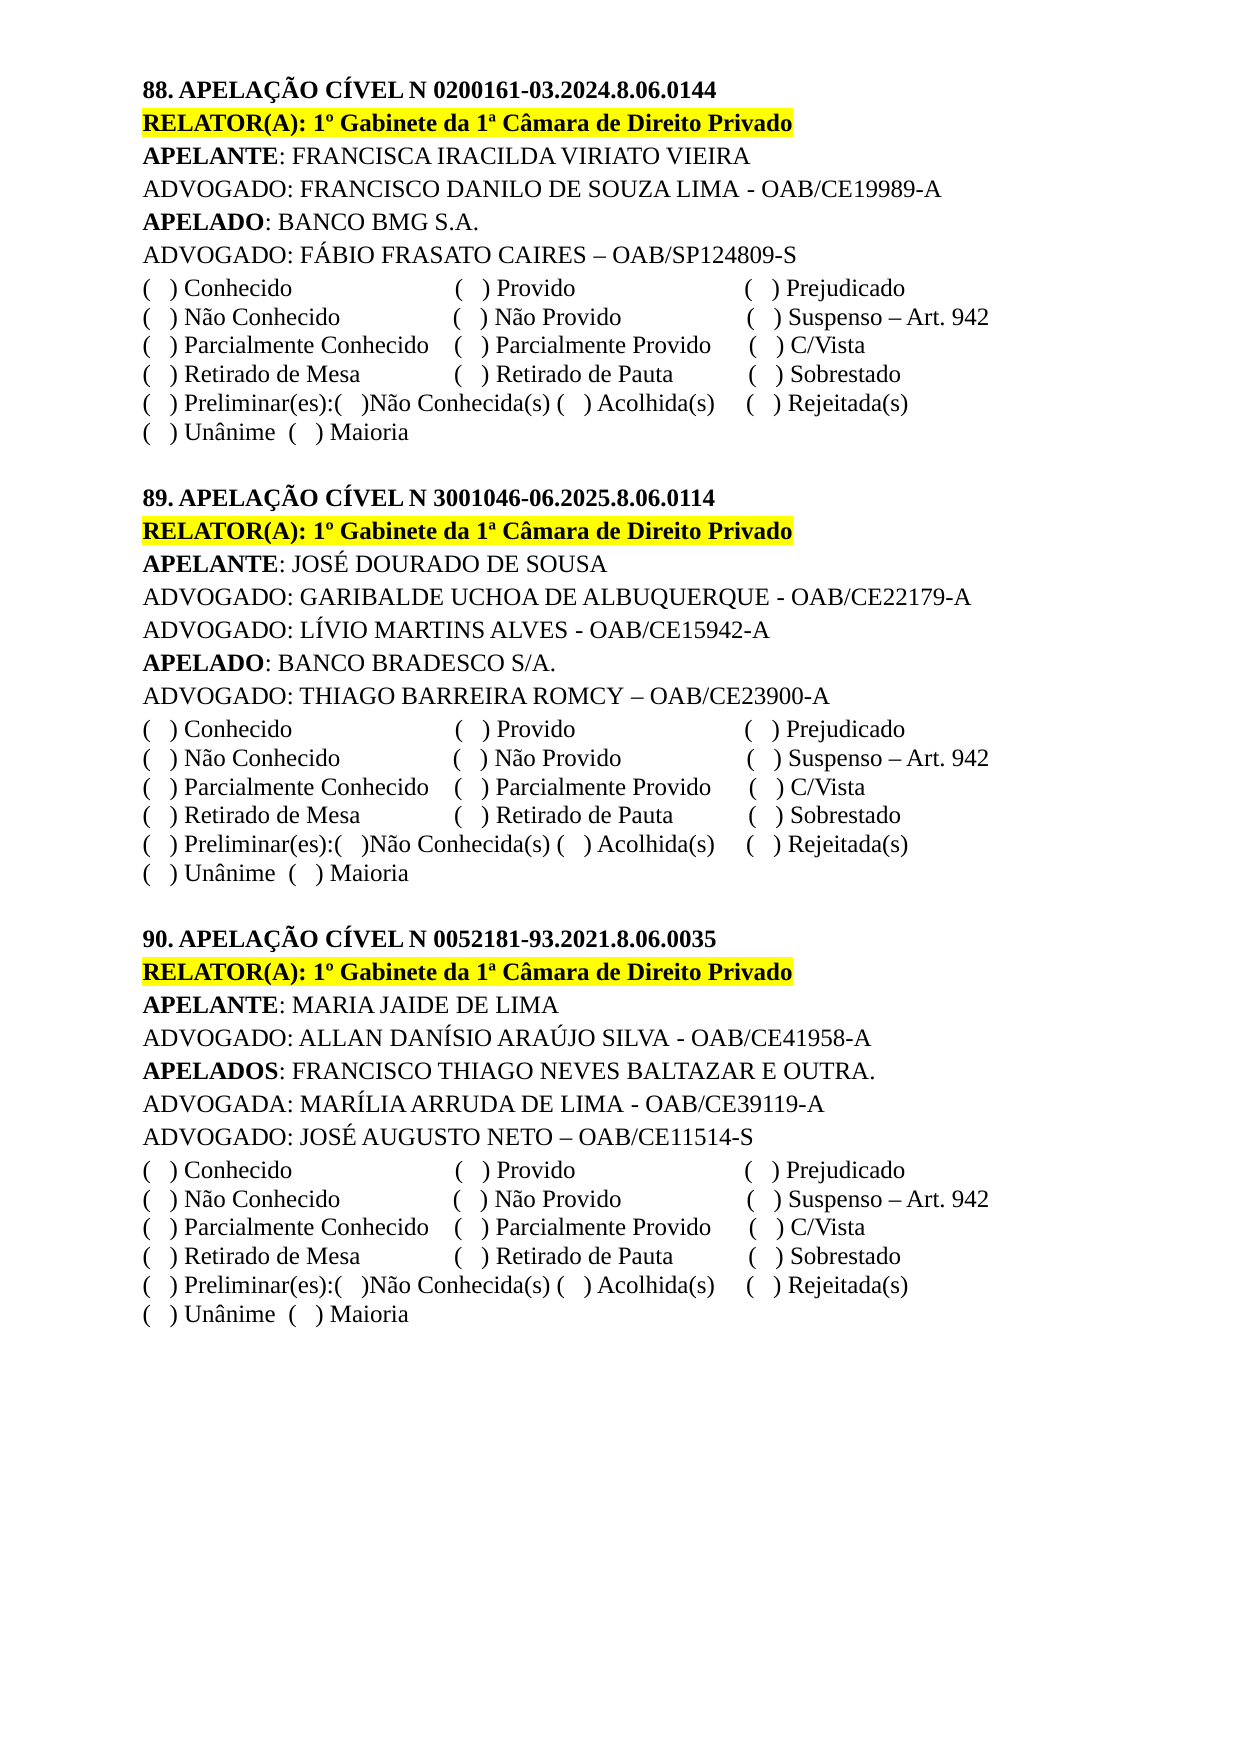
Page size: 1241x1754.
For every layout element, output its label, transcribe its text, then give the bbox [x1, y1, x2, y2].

text ( ) Unânime ( ) Maioria [142, 1299, 1188, 1393]
text ( ) Preliminar(es):( )Não Conhecida(s) ( ) Acolhida(s) ( ) Rejeitada(s) [142, 1270, 1158, 1299]
text 88. APELAÇÃO CÍVEL N 0200161-03.2024.8.06.0144 RELATOR(A): 1º Gabinete da 1ª Câmara de Direito Privado APELANTE: FRANCISCA IRACILDA VIRIATO VIEIRA ADVOGADO: FRANCISCO DANILO DE SOUZA LIMA - OAB/CE19989-A APELADO: BANCO BMG S.A. ADVOGADO: FÁBIO FRASATO CAIRES – OAB/SP124809-S [142, 75, 1188, 269]
text ( ) Unânime ( ) Maioria 90. APELAÇÃO CÍVEL N 0052181-93.2021.8.06.0035 RELATOR(A): 1º Gabinete da 1ª Câmara de Direito Privado APELANTE: MARIA JAIDE DE LIMA ADVOGADO: ALLAN DANÍSIO ARAÚJO SILVA - OAB/CE41958-A APELADOS: FRANCISCO THIAGO NEVES BALTAZAR E OUTRA. ADVOGADA: MARÍLIA ARRUDA DE LIMA - OAB/CE39119-A ADVOGADO: JOSÉ AUGUSTO NETO – OAB/CE11514-S [142, 858, 1188, 1151]
text ( ) Conhecido ( ) Provido ( ) Prejudicado [142, 714, 1141, 743]
text ( ) Conhecido ( ) Provido ( ) Prejudicado [142, 1155, 1141, 1184]
text ( ) Parcialmente Conhecido ( ) Parcialmente Provido ( ) C/Vista [142, 331, 1158, 359]
text ( ) Conhecido ( ) Provido ( ) Prejudicado [142, 273, 1141, 302]
text ( ) Preliminar(es):( )Não Conhecida(s) ( ) Acolhida(s) ( ) Rejeitada(s) [142, 388, 1158, 417]
text ( ) Unânime ( ) Maioria 89. APELAÇÃO CÍVEL N 3001046-06.2025.8.06.0114 RELATOR(A): 1º Gabinete da 1ª Câmara de Direito Privado APELANTE: JOSÉ DOURADO DE SOUSA ADVOGADO: GARIBALDE UCHOA DE ALBUQUERQUE - OAB/CE22179-A ADVOGADO: LÍVIO MARTINS ALVES - OAB/CE15942-A APELADO: BANCO BRADESCO S/A. ADVOGADO: THIAGO BARREIRA ROMCY – OAB/CE23900-A [142, 417, 1188, 710]
text ( ) Preliminar(es):( )Não Conhecida(s) ( ) Acolhida(s) ( ) Rejeitada(s) [142, 829, 1158, 858]
text ( ) Parcialmente Conhecido ( ) Parcialmente Provido ( ) C/Vista [142, 772, 1158, 800]
text ( ) Retirado de Mesa ( ) Retirado de Pauta ( ) Sobrestado [142, 1241, 1158, 1270]
text ( ) Parcialmente Conhecido ( ) Parcialmente Provido ( ) C/Vista [142, 1212, 1158, 1241]
text ( ) Retirado de Mesa ( ) Retirado de Pauta ( ) Sobrestado [142, 359, 1158, 388]
text ( ) Não Conhecido ( ) Não Provido ( ) Suspenso – Art. 942 [142, 1184, 1158, 1212]
text ( ) Retirado de Mesa ( ) Retirado de Pauta ( ) Sobrestado [142, 800, 1158, 829]
text ( ) Não Conhecido ( ) Não Provido ( ) Suspenso – Art. 942 [142, 302, 1158, 331]
text ( ) Não Conhecido ( ) Não Provido ( ) Suspenso – Art. 942 [142, 743, 1158, 772]
